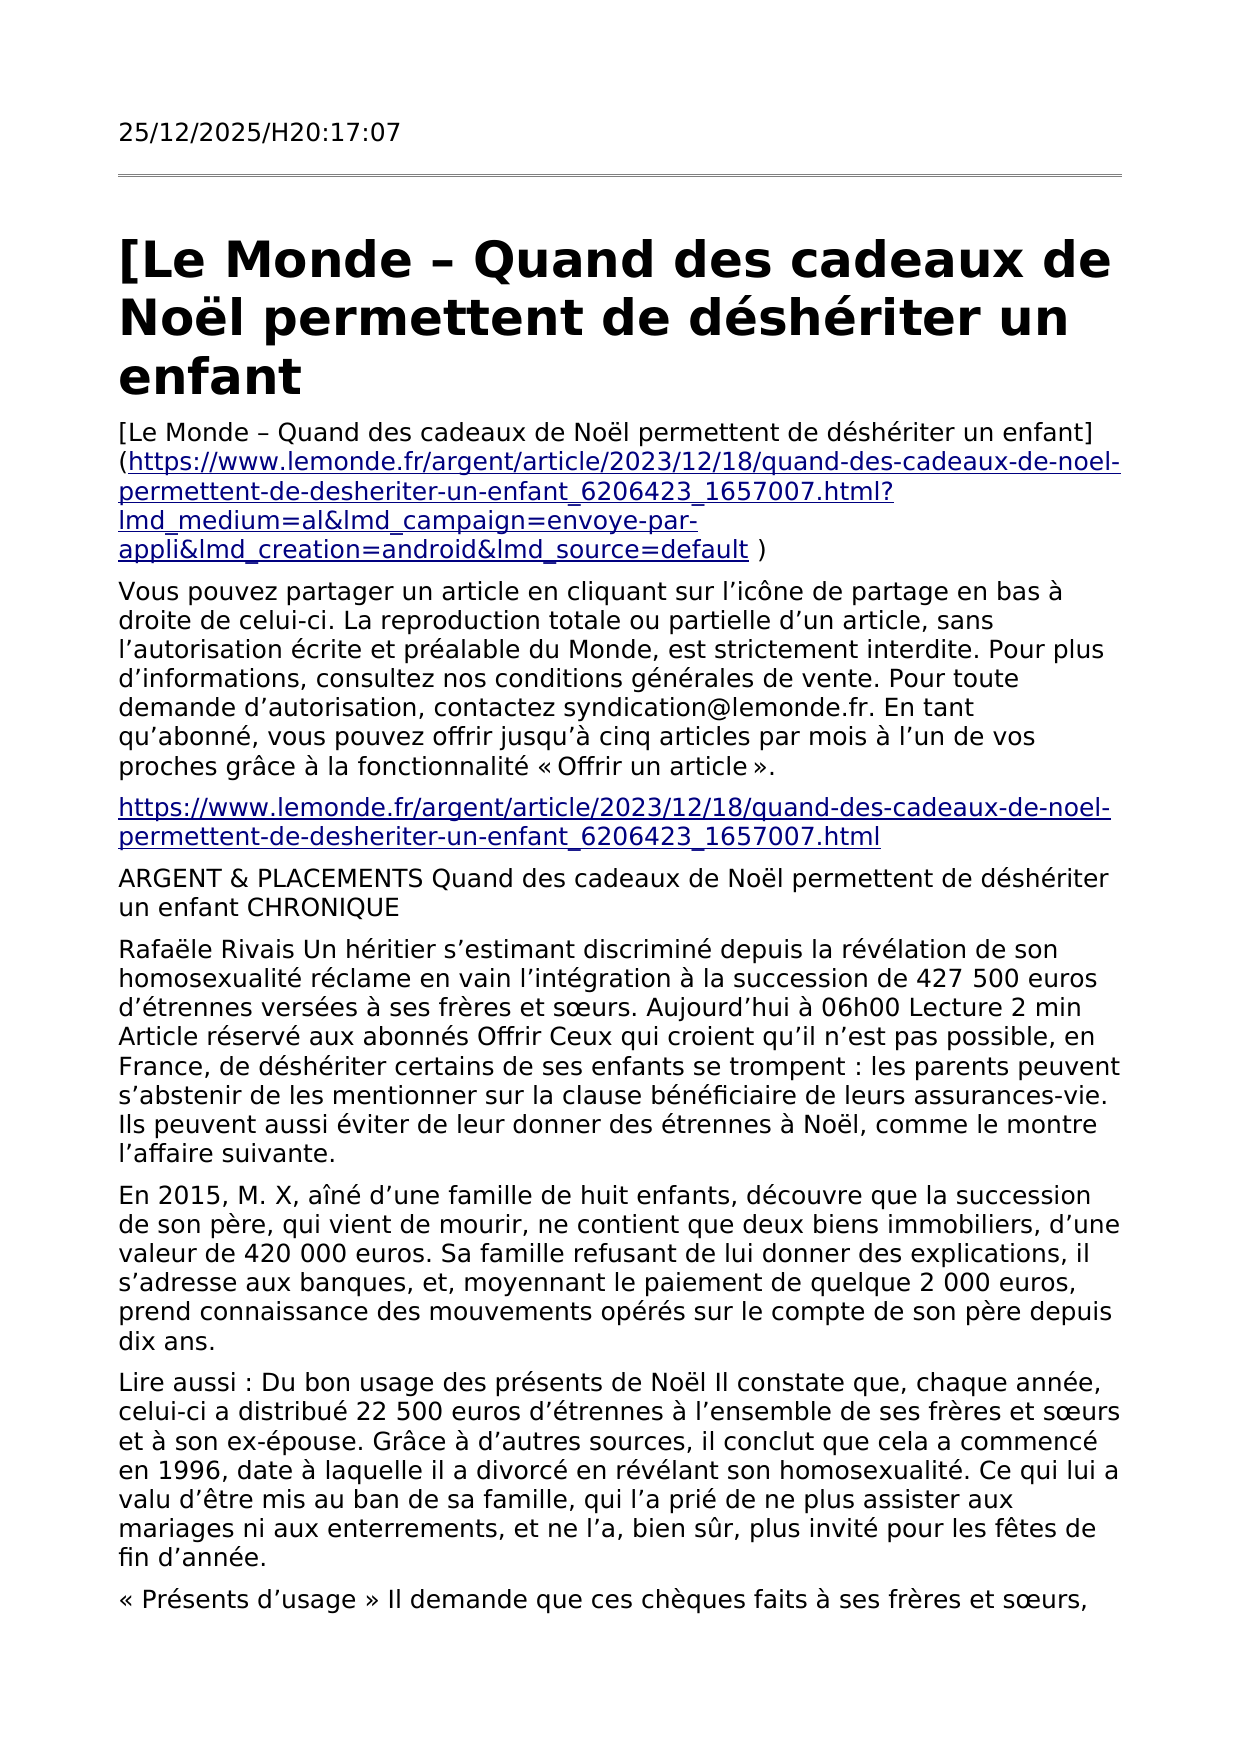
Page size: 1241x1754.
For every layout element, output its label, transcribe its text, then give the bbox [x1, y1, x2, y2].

text ARGENT & PLACEMENTS Quand des cadeaux de Noël permettent de déshériter un enfant CHRONIQUE [118, 864, 1122, 922]
text En 2015, M. X, aîné d’une famille de huit enfants, découvre que la succession de son père, qui vient de mourir, ne contient que deux biens immobiliers, d’une valeur de 420 000 euros. Sa famille refusant de lui donner des explications, il s’adresse aux banques, et, moyennant le paiement de quelque 2 000 euros, prend connaissance des mouvements opérés sur le compte de son père depuis dix ans. [118, 1181, 1122, 1356]
text 25/12/2025/H20:17:07 [118, 118, 1122, 147]
text Lire aussi : Du bon usage des présents de Noël Il constate que, chaque année, celui-ci a distribué 22 500 euros d’étrennes à l’ensemble de ses frères et sœurs et à son ex-épouse. Grâce à d’autres sources, il conclut que cela a commencé en 1996, date à laquelle il a divorcé en révélant son homosexualité. Ce qui lui a valu d’être mis au ban de sa famille, qui l’a prié de ne plus assister aux mariages ni aux enterrements, et ne l’a, bien sûr, plus invité pour les fêtes de fin d’année. [118, 1368, 1122, 1572]
text « Présents d’usage » Il demande que ces chèques faits à ses frères et sœurs, [118, 1585, 1122, 1614]
text [Le Monde – Quand des cadeaux de Noël permettent de déshériter un enfant](https://www.lemonde.fr/argent/article/2023/12/18/quand-des-cadeaux-de-noel-permettent-de-desheriter-un-enfant_6206423_1657007.html?lmd_medium=al&lmd_campaign=envoye-par-appli&lmd_creation=android&lmd_source=default ) [118, 418, 1122, 564]
text Vous pouvez partager un article en cliquant sur l’icône de partage en bas à droite de celui-ci. La reproduction totale ou partielle d’un article, sans l’autorisation écrite et préalable du Monde, est strictement interdite. Pour plus d’informations, consultez nos conditions générales de vente. Pour toute demande d’autorisation, contactez syndication@lemonde.fr. En tant qu’abonné, vous pouvez offrir jusqu’à cinq articles par mois à l’un de vos proches grâce à la fonctionnalité « Offrir un article ». [118, 577, 1122, 781]
subtitle [Le Monde – Quand des cadeaux de Noël permettent de déshériter un enfant [118, 231, 1122, 406]
text https://www.lemonde.fr/argent/article/2023/12/18/quand-des-cadeaux-de-noel-permettent-de-desheriter-un-enfant_6206423_1657007.html [118, 793, 1122, 852]
text Rafaële Rivais Un héritier s’estimant discriminé depuis la révélation de son homosexualité réclame en vain l’intégration à la succession de 427 500 euros d’étrennes versées à ses frères et sœurs. Aujourd’hui à 06h00 Lecture 2 min Article réservé aux abonnés Offrir Ceux qui croient qu’il n’est pas possible, en France, de déshériter certains de ses enfants se trompent : les parents peuvent s’abstenir de les mentionner sur la clause bénéficiaire de leurs assurances-vie. Ils peuvent aussi éviter de leur donner des étrennes à Noël, comme le montre l’affaire suivante. [118, 935, 1122, 1168]
